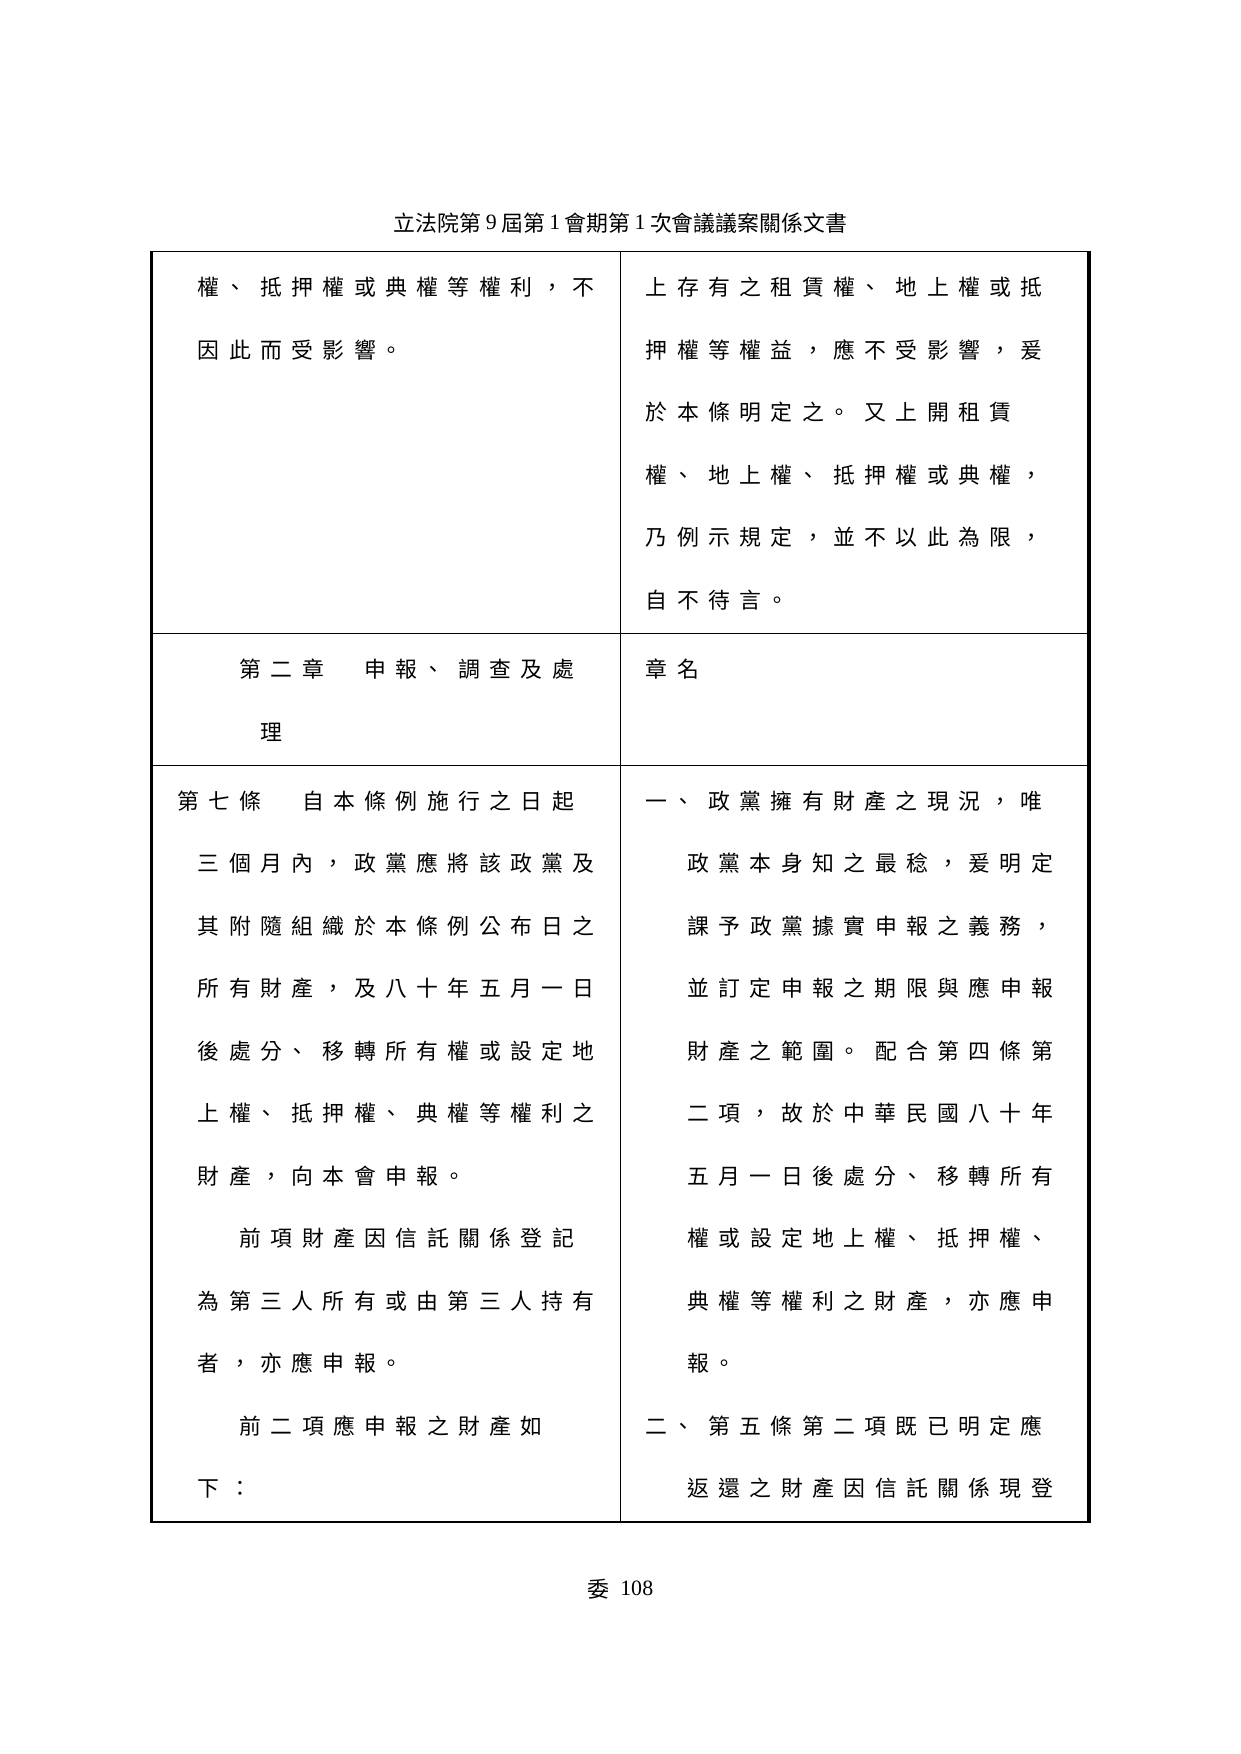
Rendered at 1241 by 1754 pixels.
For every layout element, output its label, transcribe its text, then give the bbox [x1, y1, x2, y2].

table_cell 第七條 自本條例施行之日起三個月內，政黨應將該政黨及其附隨組織於本條例公布日之所有財產，及八十年五月一日後處分、移轉所有權或設定地上權、抵押權、典權等權利之財產，向本會申報。 前項財產因信託關係登記為第三人所有或由第三人持有者，亦應申報。 前二項應申報之財產如下： [153, 766, 620, 1521]
table_cell 第二章 申報、調查及處理 [153, 634, 620, 764]
table_cell 章名 [621, 634, 1087, 764]
table_cell 上存有之租賃權、地上權或抵押權等權益，應不受影響，爰於本條明定之。又上開租賃權、地上權、抵押權或典權，乃例示規定，並不以此為限，自不待言。 [621, 252, 1087, 633]
table_cell 權、抵押權或典權等權利，不因此而受影響。 [153, 252, 620, 633]
table_cell 一、政黨擁有財產之現況，唯政黨本身知之最稔，爰明定課予政黨據實申報之義務，並訂定申報之期限與應申報財產之範圍。配合第四條第二項，故於中華民國八十年五月一日後處分、移轉所有權或設定地上權、抵押權、典權等權利之財產，亦應申報。 二、第五條第二項既已明定應返還之財產因信託關係現登 [621, 766, 1087, 1521]
